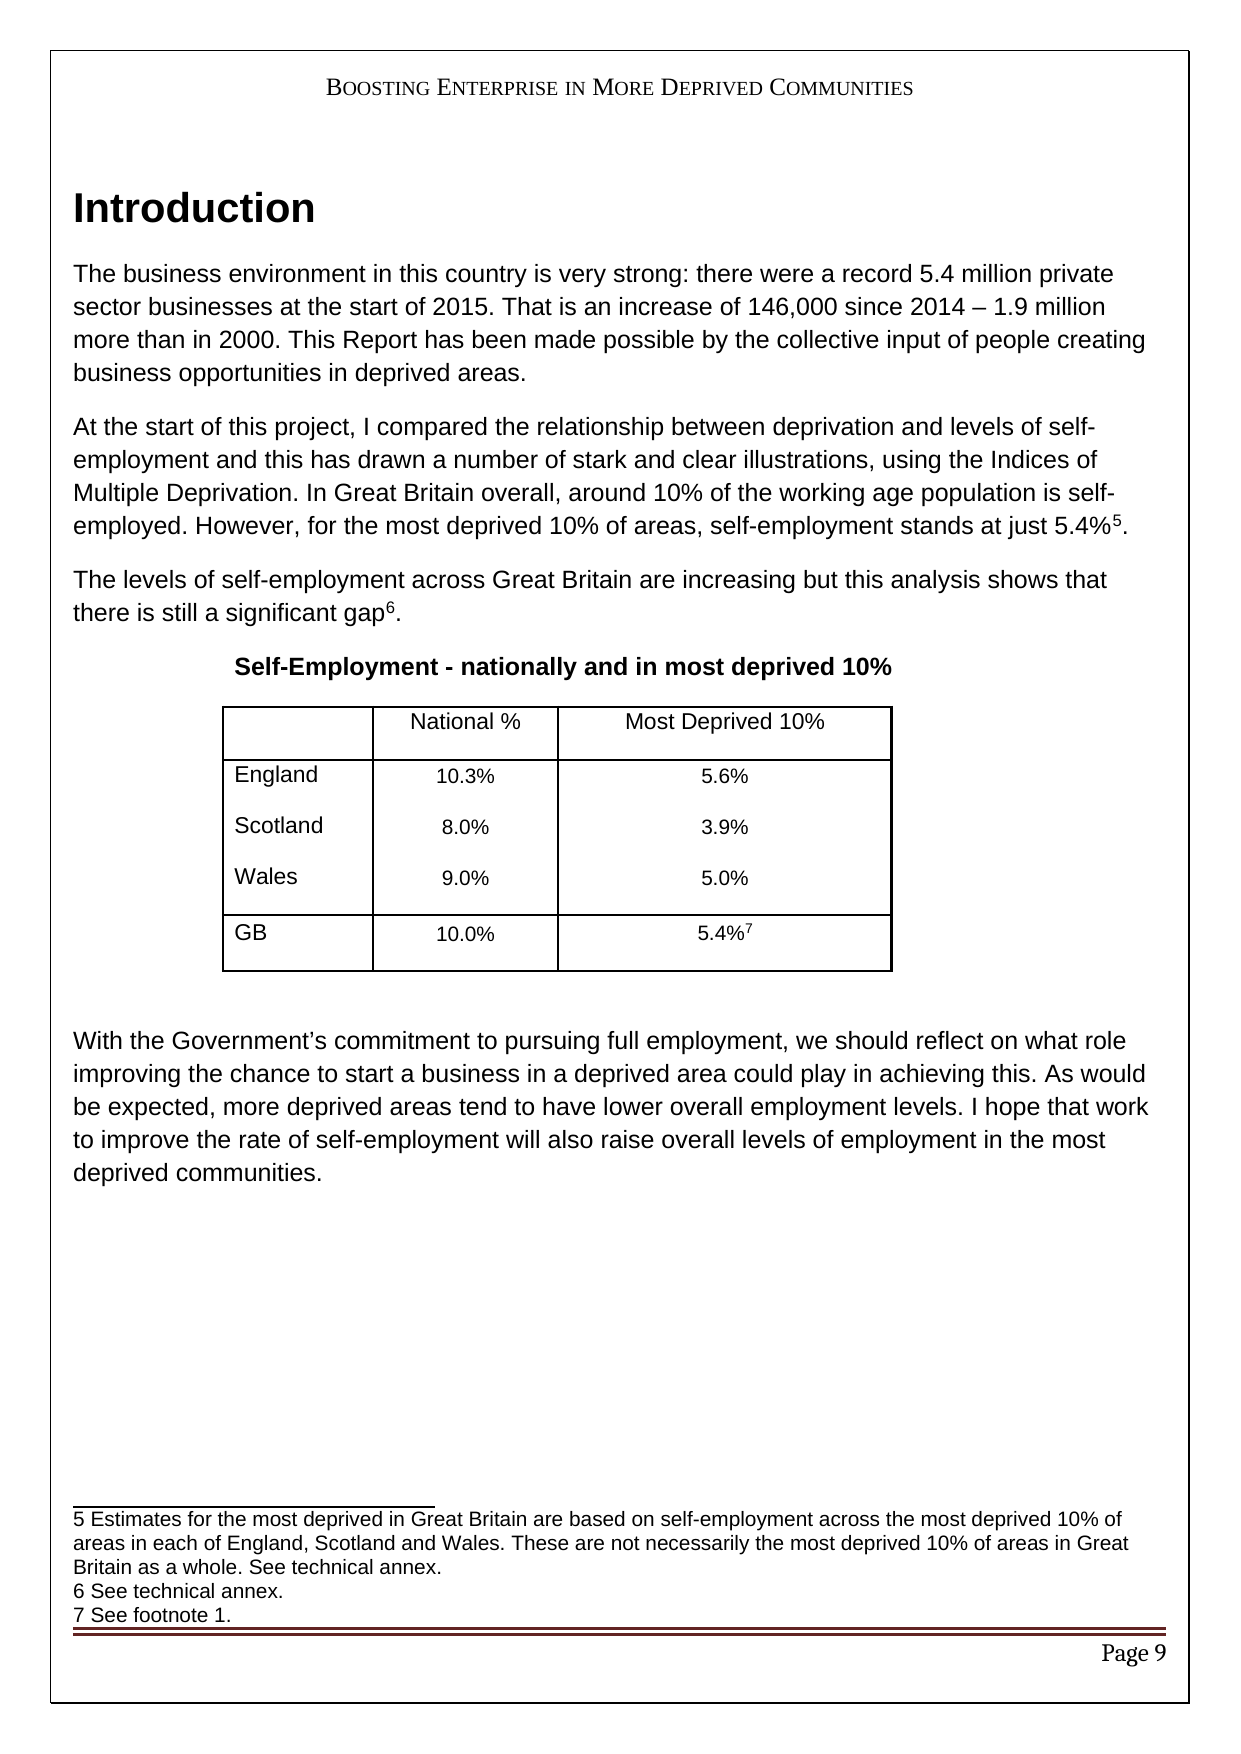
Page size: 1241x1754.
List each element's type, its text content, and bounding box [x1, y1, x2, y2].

text With the Government’s commitment to pursuing full employment, we should reflect on what role improving the chance to start a business in a deprived area could play in achieving this. As would be expected, more deprived areas tend to have lower overall employment levels. I hope that work to improve the rate of self-employment will also raise overall levels of employment in the most deprived communities. [73, 1026, 1166, 1187]
table_cell England [224, 761, 372, 812]
table_cell 10.0% [374, 916, 557, 970]
text Estimates for the most deprived in Great Britain are based on self-employment across the most deprived 10% of areas in each of England, Scotland and Wales. These are not necessarily the most deprived 10% of areas in Great Britain as a whole. See technical annex. [73, 1507, 1166, 1579]
table_cell [893, 812, 914, 863]
table_cell [893, 914, 914, 970]
table_cell 10.3% [374, 761, 557, 812]
table_cell [893, 759, 914, 812]
table_cell 5.4% [559, 916, 890, 970]
table_cell Wales [224, 863, 372, 914]
table_cell 3.9% [559, 812, 890, 863]
table_cell 9.0% [374, 863, 557, 914]
table_cell Scotland [224, 812, 372, 863]
table_cell Most Deprived 10% [559, 708, 890, 759]
table_cell [893, 863, 914, 914]
text The levels of self-employment across Great Britain are increasing but this analysis shows that there is still a significant gap. [73, 565, 1166, 627]
text See technical annex. [73, 1579, 1166, 1603]
table_cell National % [374, 708, 557, 759]
text The business environment in this country is very strong: there were a record 5.4 million private sector businesses at the start of 2015. That is an increase of 146,000 since 2014 – 1.9 million more than in 2000. This Report has been made possible by the collective input of people creating business opportunities in deprived areas. [73, 259, 1166, 387]
table_cell 8.0% [374, 812, 557, 863]
table_cell [224, 708, 372, 759]
table_cell [893, 706, 914, 759]
text Introduction [73, 183, 1166, 231]
table_cell 5.6% [559, 761, 890, 812]
table_header Self-Employment - nationally and in most deprived 10% [223, 652, 914, 706]
text At the start of this project, I compared the relationship between deprivation and levels of self-employment and this has drawn a number of stark and clear illustrations, using the Indices of Multiple Deprivation. In Great Britain overall, around 10% of the working age population is self-employed. However, for the most deprived 10% of areas, self-employment stands at just 5.4%. [73, 412, 1166, 540]
table_cell GB [224, 916, 372, 970]
table_cell 5.0% [559, 863, 890, 914]
